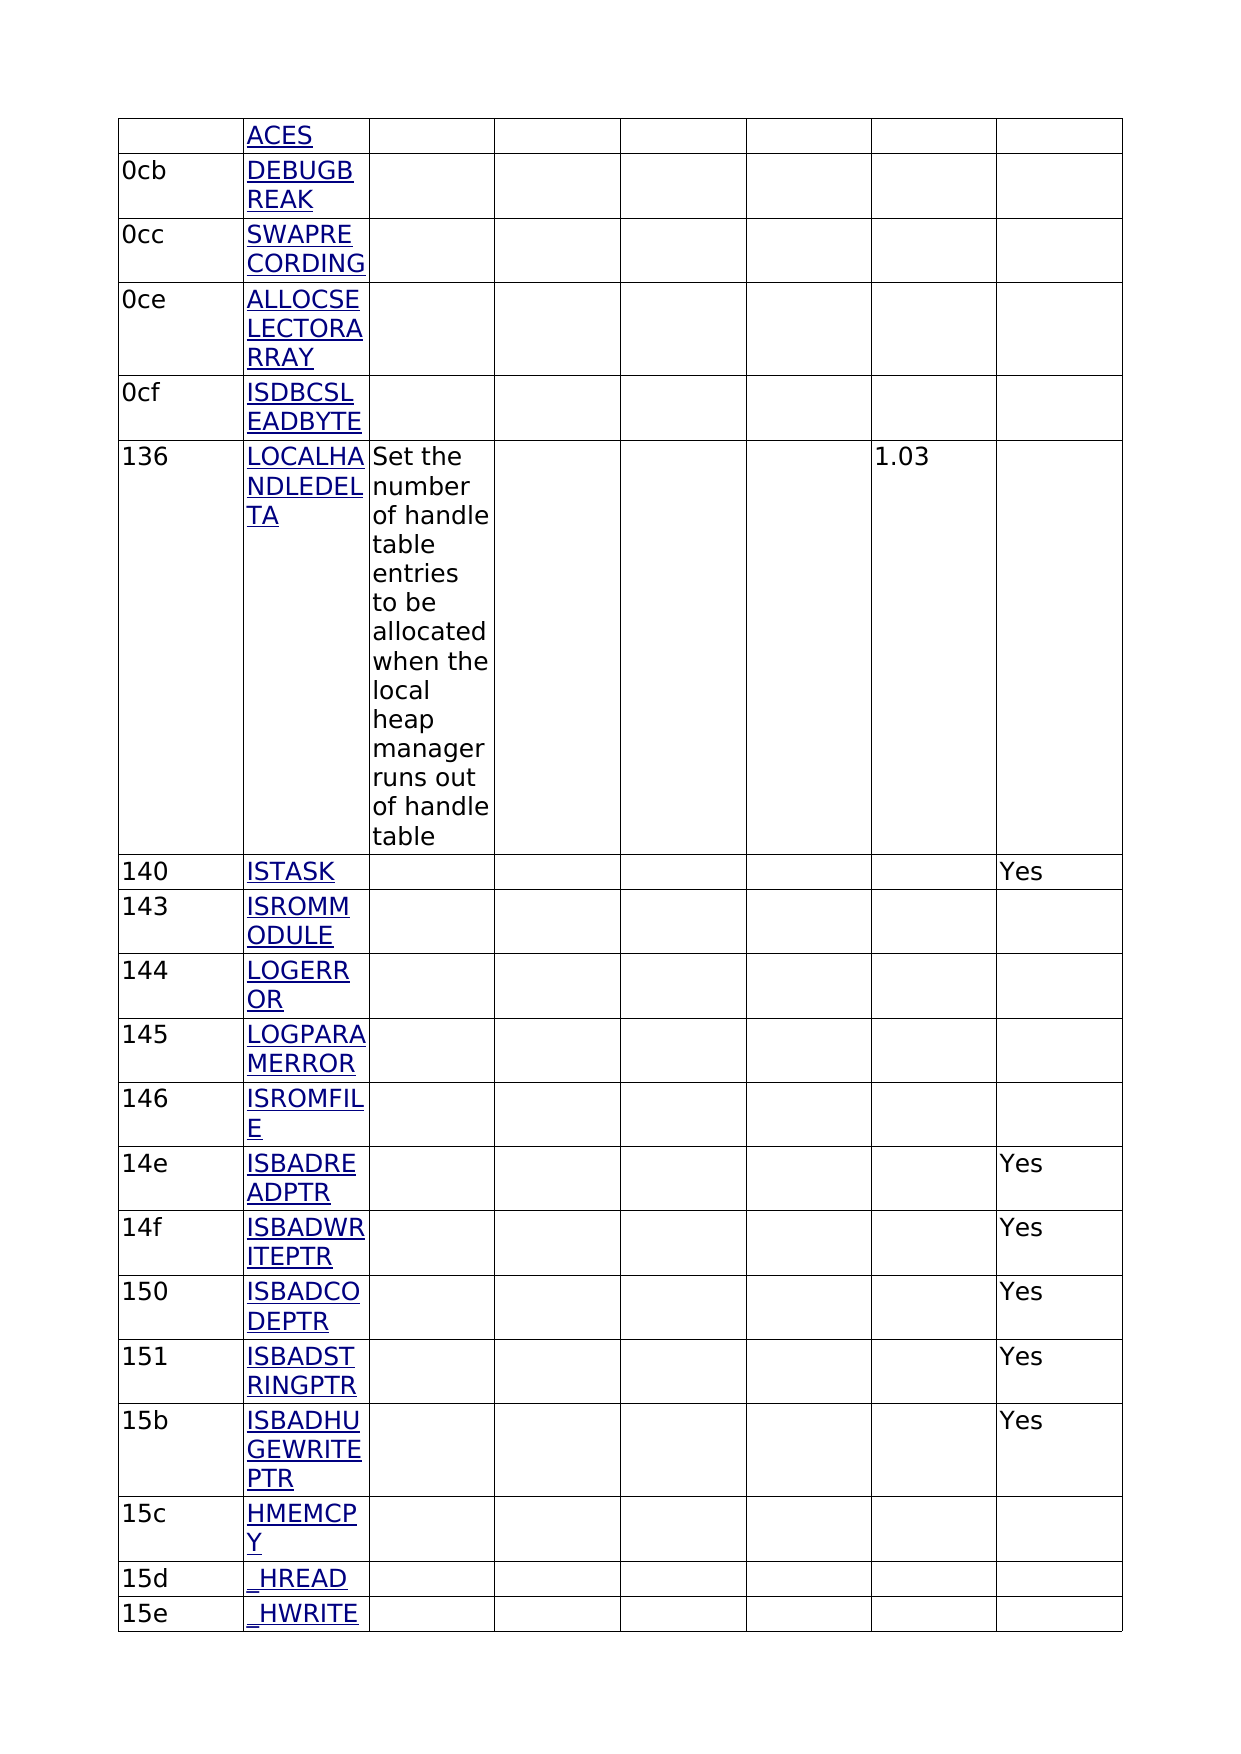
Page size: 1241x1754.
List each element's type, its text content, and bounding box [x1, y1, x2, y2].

table_cell [370, 1211, 494, 1274]
table_cell 0ce [119, 283, 243, 375]
table_cell [747, 890, 871, 953]
table_cell [872, 890, 996, 953]
table_cell ISDBCSLEADBYTE [244, 376, 369, 439]
table_cell [747, 1562, 871, 1596]
table_cell [621, 1276, 746, 1339]
table_cell [370, 219, 494, 282]
table_cell [997, 219, 1122, 282]
table_cell LOGPARAMERROR [244, 1019, 369, 1082]
table_cell [495, 1404, 620, 1496]
table_cell [370, 1147, 494, 1210]
table_cell [495, 1340, 620, 1403]
table_cell [872, 1019, 996, 1082]
table_cell 0cb [119, 154, 243, 217]
table_cell 140 [119, 855, 243, 889]
table_cell [495, 1147, 620, 1210]
table_cell [621, 890, 746, 953]
table_cell 146 [119, 1083, 243, 1146]
table_cell ACES [244, 119, 369, 153]
table_cell [621, 855, 746, 889]
table_cell [747, 1276, 871, 1339]
table_cell [370, 890, 494, 953]
table_cell 15d [119, 1562, 243, 1596]
table_cell [997, 154, 1122, 217]
table_cell DEBUGBREAK [244, 154, 369, 217]
table_cell [621, 954, 746, 1017]
table_cell [872, 1404, 996, 1496]
table_cell [495, 119, 620, 153]
table_cell [997, 890, 1122, 953]
table_cell [872, 283, 996, 375]
table_cell [747, 119, 871, 153]
table_cell ISBADSTRINGPTR [244, 1340, 369, 1403]
table_cell [370, 1497, 494, 1561]
table_cell [621, 1597, 746, 1631]
table_cell [872, 119, 996, 153]
table_cell [872, 154, 996, 217]
table_cell [495, 283, 620, 375]
table_cell ISBADREADPTR [244, 1147, 369, 1210]
table_cell [621, 219, 746, 282]
table_cell Set the number of handle table entries to be allocated when the local heap manager runs out of handle table [370, 441, 494, 854]
table_cell [495, 855, 620, 889]
table_cell ALLOCSELECTORARRAY [244, 283, 369, 375]
table_cell [872, 1276, 996, 1339]
table_cell [370, 1019, 494, 1082]
table_cell ISBADCODEPTR [244, 1276, 369, 1339]
table_cell [370, 954, 494, 1017]
table_cell Yes [997, 855, 1122, 889]
table_cell ISROMFILE [244, 1083, 369, 1146]
table_cell [495, 154, 620, 217]
table_cell [495, 1497, 620, 1561]
table_cell [370, 376, 494, 439]
table_cell [621, 1340, 746, 1403]
table_cell [747, 1497, 871, 1561]
table_cell [495, 1211, 620, 1274]
table_cell [621, 1404, 746, 1496]
table_cell [872, 376, 996, 439]
table_cell [495, 1276, 620, 1339]
table_cell [621, 1083, 746, 1146]
table_cell [997, 1083, 1122, 1146]
table_cell ISBADWRITEPTR [244, 1211, 369, 1274]
table_cell [747, 1083, 871, 1146]
table_cell 15c [119, 1497, 243, 1561]
table_cell [872, 1597, 996, 1631]
table_cell LOGERROR [244, 954, 369, 1017]
table_cell Yes [997, 1276, 1122, 1339]
table_cell [621, 1019, 746, 1082]
table_cell [495, 441, 620, 854]
table_cell [119, 119, 243, 153]
table_cell ISBADHUGEWRITEPTR [244, 1404, 369, 1496]
table_cell [747, 376, 871, 439]
table_cell [747, 1340, 871, 1403]
table_cell [997, 376, 1122, 439]
table_cell [621, 1497, 746, 1561]
table_cell [370, 1404, 494, 1496]
table_cell 145 [119, 1019, 243, 1082]
table_cell [747, 1211, 871, 1274]
table_cell 15e [119, 1597, 243, 1631]
table_cell _HWRITE [244, 1597, 369, 1631]
table_cell 151 [119, 1340, 243, 1403]
table_cell 14f [119, 1211, 243, 1274]
table_cell 143 [119, 890, 243, 953]
table_cell [997, 1562, 1122, 1596]
table_cell [370, 119, 494, 153]
table_cell [997, 1019, 1122, 1082]
table_cell [370, 855, 494, 889]
table_cell [495, 376, 620, 439]
table_cell [872, 1497, 996, 1561]
table_cell [872, 1340, 996, 1403]
table_cell HMEMCPY [244, 1497, 369, 1561]
table_cell [997, 1597, 1122, 1631]
table_cell [997, 283, 1122, 375]
table_cell [872, 219, 996, 282]
table_cell 0cc [119, 219, 243, 282]
table_cell [495, 1083, 620, 1146]
table_cell [997, 441, 1122, 854]
table_cell [621, 283, 746, 375]
table_cell Yes [997, 1404, 1122, 1496]
table_cell [621, 376, 746, 439]
table_cell [495, 1019, 620, 1082]
table_cell _HREAD [244, 1562, 369, 1596]
table_cell [747, 855, 871, 889]
table_cell [621, 1211, 746, 1274]
table_cell 15b [119, 1404, 243, 1496]
table_cell [872, 1083, 996, 1146]
table_cell [997, 119, 1122, 153]
table_cell [872, 1147, 996, 1210]
table_cell [747, 441, 871, 854]
table_cell [747, 219, 871, 282]
table_cell [872, 1211, 996, 1274]
table_cell [997, 954, 1122, 1017]
table_cell [621, 1147, 746, 1210]
table_cell [997, 1497, 1122, 1561]
table_cell Yes [997, 1211, 1122, 1274]
table_cell [495, 954, 620, 1017]
table_cell [747, 1404, 871, 1496]
table_cell 14e [119, 1147, 243, 1210]
table_cell [747, 154, 871, 217]
table_cell [495, 1597, 620, 1631]
table_cell [872, 855, 996, 889]
table_cell ISTASK [244, 855, 369, 889]
table_cell [370, 1276, 494, 1339]
table_cell [621, 119, 746, 153]
table_cell [370, 1562, 494, 1596]
table_cell [495, 890, 620, 953]
table_cell [621, 1562, 746, 1596]
table_cell [370, 1340, 494, 1403]
table_cell [747, 1019, 871, 1082]
table_cell [747, 1597, 871, 1631]
table_cell [370, 154, 494, 217]
table_cell [621, 154, 746, 217]
table_cell [370, 1083, 494, 1146]
table_cell 144 [119, 954, 243, 1017]
table_cell [495, 1562, 620, 1596]
table_cell SWAPRECORDING [244, 219, 369, 282]
table_cell [495, 219, 620, 282]
table_cell [747, 954, 871, 1017]
table_cell ISROMMODULE [244, 890, 369, 953]
table_cell 136 [119, 441, 243, 854]
table_cell [370, 1597, 494, 1631]
table_cell 150 [119, 1276, 243, 1339]
table_cell [747, 283, 871, 375]
table_cell Yes [997, 1147, 1122, 1210]
table_cell LOCALHANDLEDELTA [244, 441, 369, 854]
table_cell [872, 954, 996, 1017]
table_cell [621, 441, 746, 854]
table_cell Yes [997, 1340, 1122, 1403]
table_cell 0cf [119, 376, 243, 439]
table_cell [747, 1147, 871, 1210]
table_cell [370, 283, 494, 375]
table_cell 1.03 [872, 441, 996, 854]
table_cell [872, 1562, 996, 1596]
